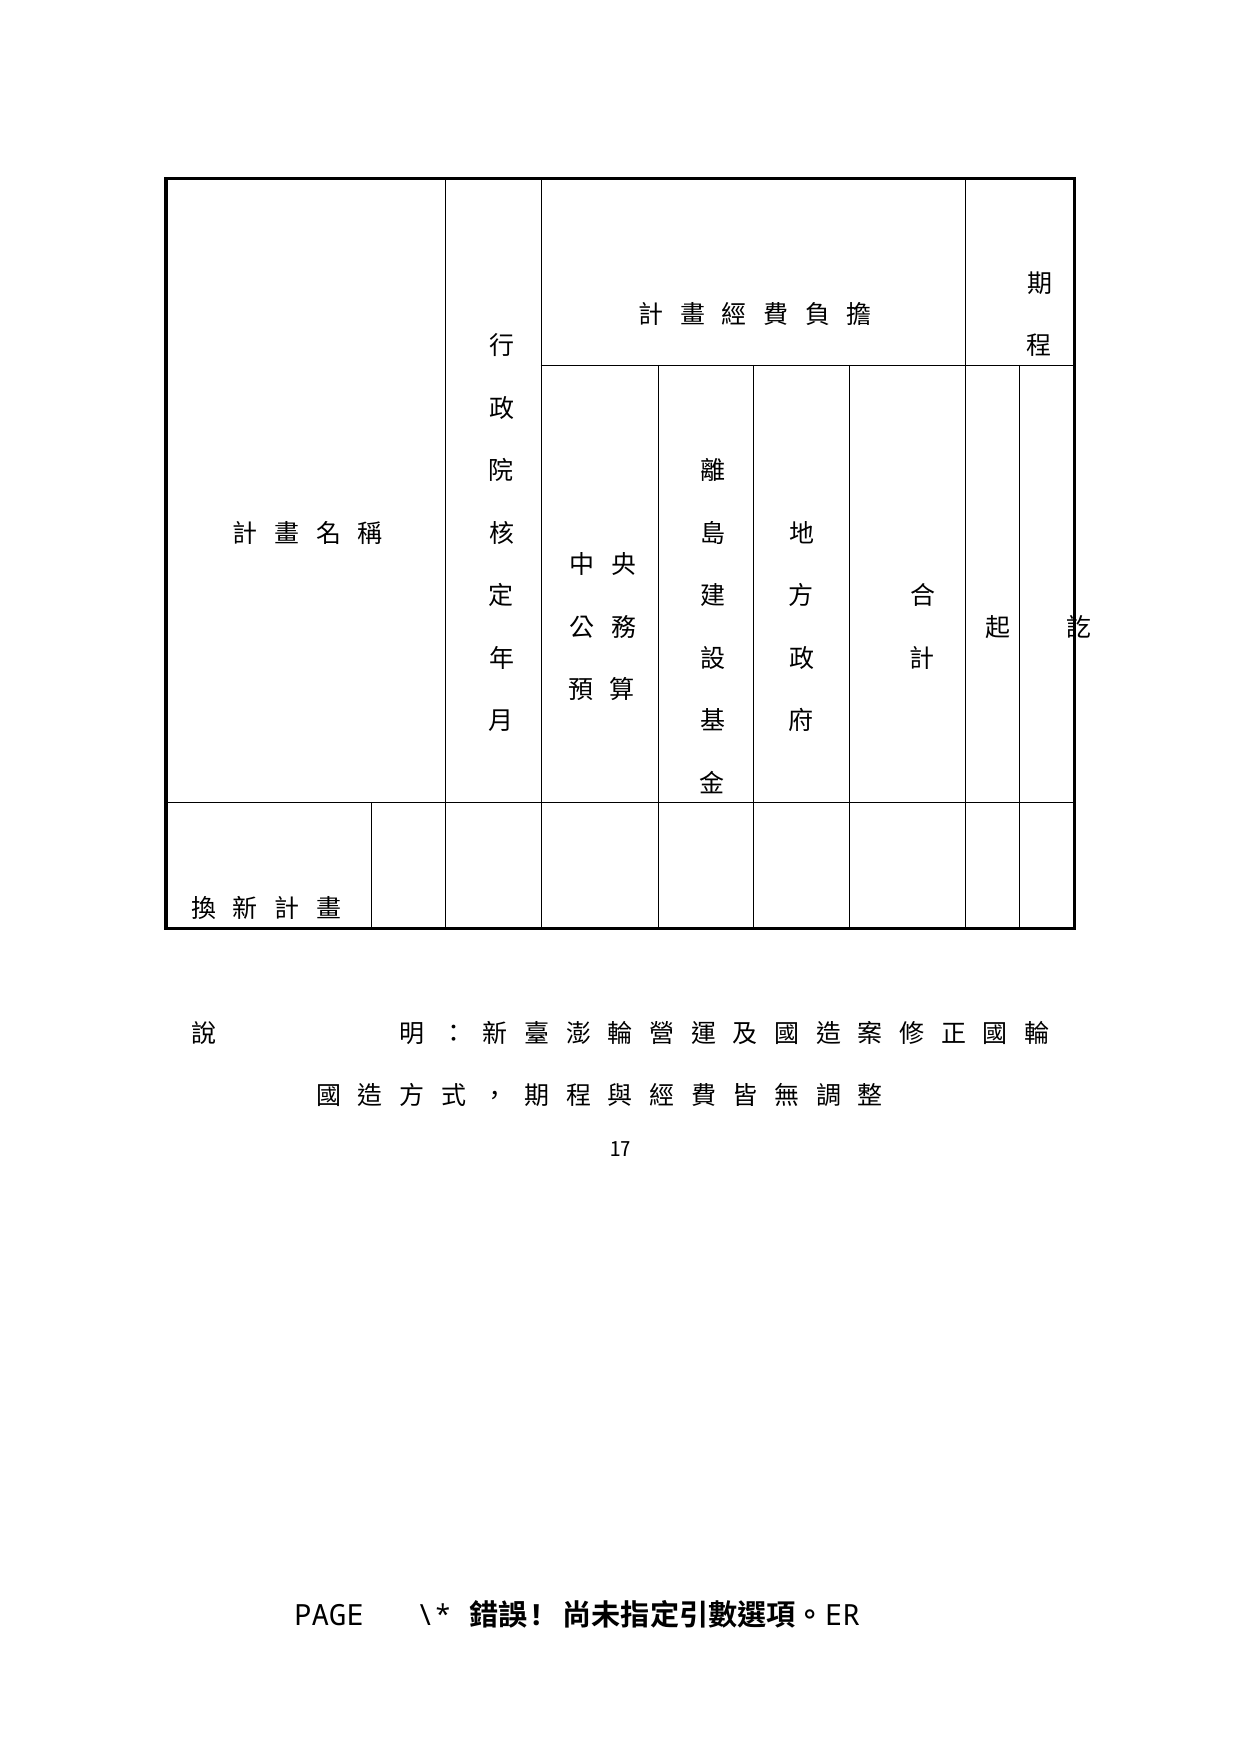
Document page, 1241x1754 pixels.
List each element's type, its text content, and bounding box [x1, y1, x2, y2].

table_cell 中央公務預算 [542, 366, 658, 802]
table_cell 換新計畫 [168, 803, 371, 927]
table_header 計畫經費負擔 [542, 180, 965, 365]
table_cell 離島建設基金 [659, 366, 753, 802]
table_cell 合計 [850, 366, 965, 802]
text 說 明：新臺澎輪營運及國造案修正國輪國造方式，期程與經費皆無調整 [169, 990, 1061, 1115]
table_cell 起 [966, 366, 1019, 802]
table_cell - [659, 803, 753, 927]
table_header 期程 [966, 180, 1073, 365]
table_cell [542, 803, 658, 927]
table_cell [966, 803, 1019, 927]
table_header 計畫名稱 [168, 180, 445, 802]
table_cell 地方 政府 [754, 366, 849, 802]
table_cell [446, 803, 541, 927]
table_cell [1020, 803, 1073, 927]
table_cell [754, 803, 849, 927]
table_cell 訖 [1020, 366, 1073, 802]
table_cell [372, 803, 445, 927]
table_header 行政院 核定 年月 [446, 180, 541, 802]
table_cell [850, 803, 965, 927]
